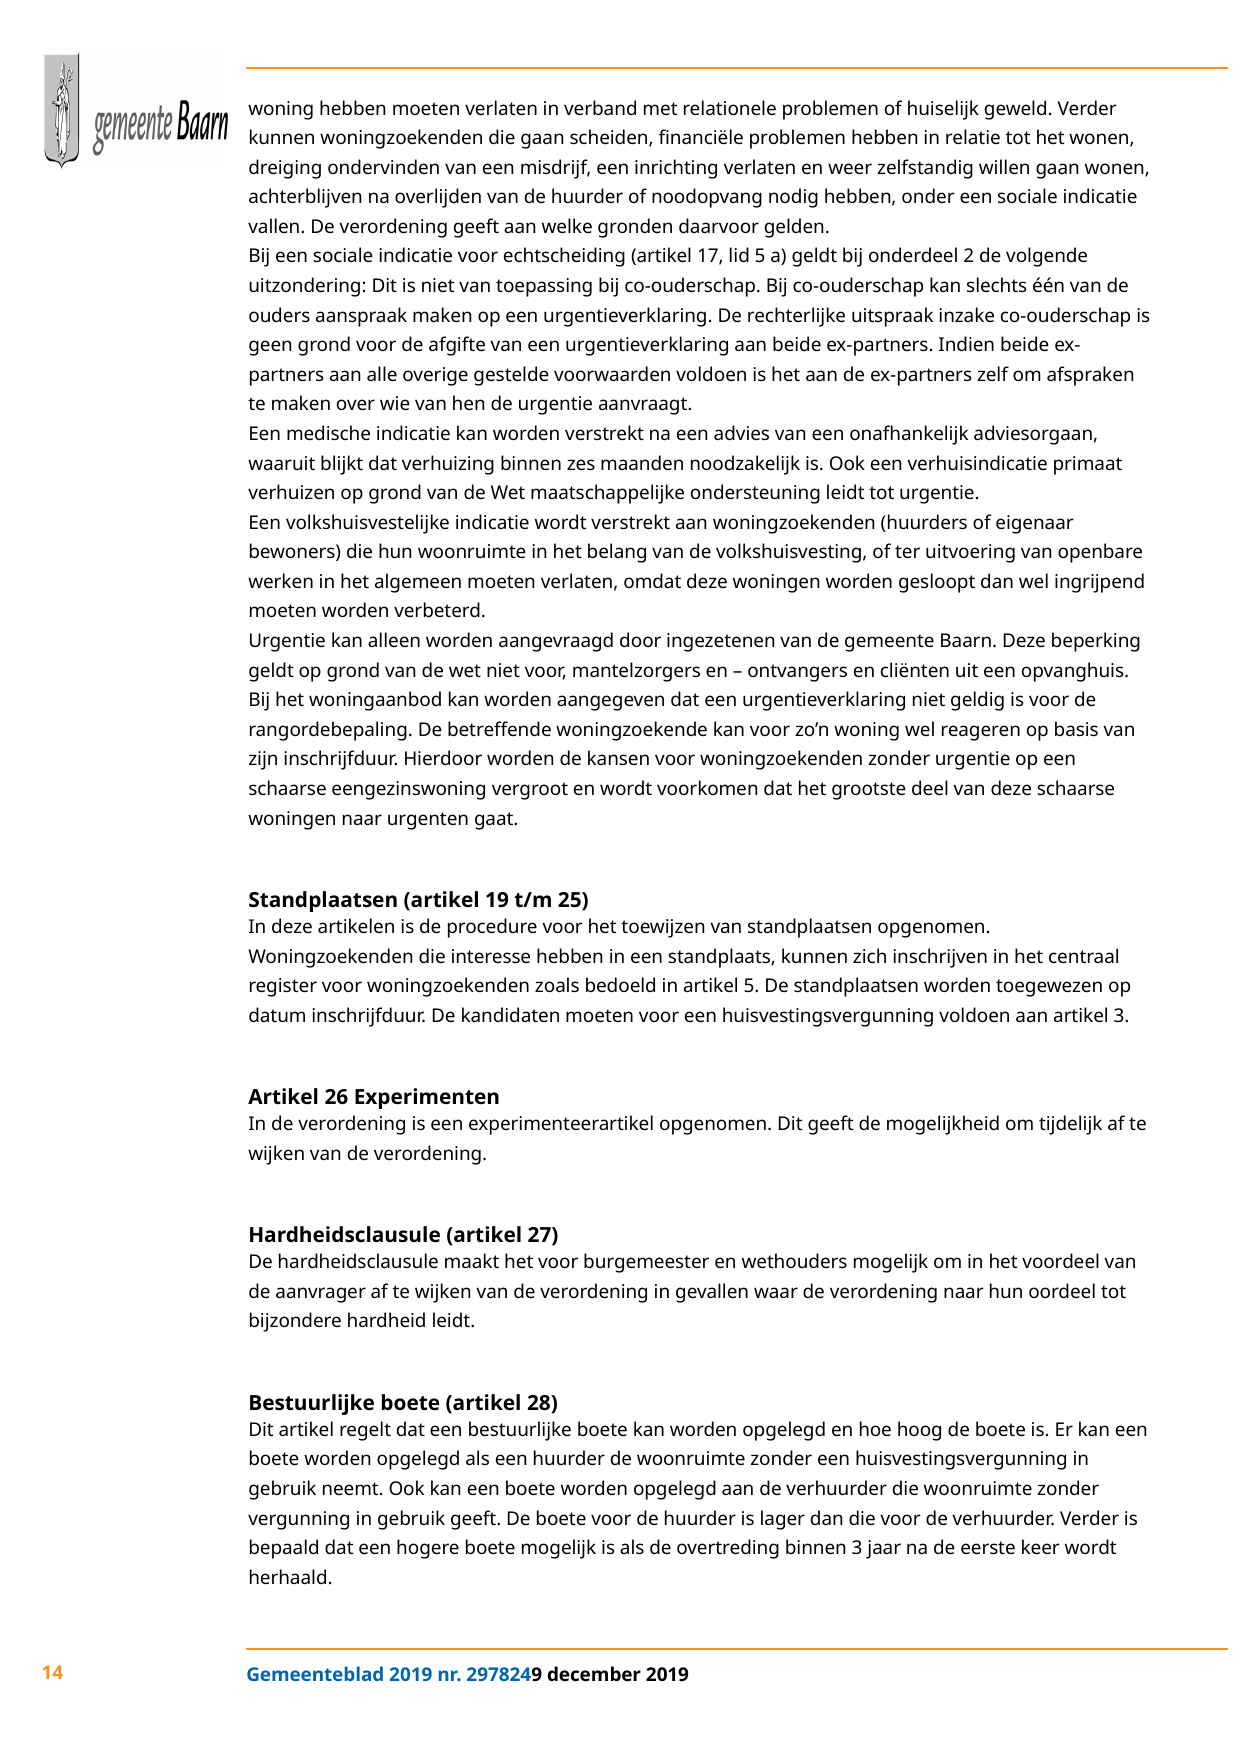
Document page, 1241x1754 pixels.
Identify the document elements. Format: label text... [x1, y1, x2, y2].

text Hardheidsclausule (artikel 27) [248, 1220, 1152, 1248]
text In deze artikelen is de procedure voor het toewijzen van standplaatsen opgenomen. Woningzoekenden die interesse hebben in een standplaats, kunnen zich inschrijven in het centraal register voor woningzoekenden zoals bedoeld in artikel 5. De standplaatsen worden toegewezen op datum inschrijfduur. De kandidaten moeten voor een huisvestingsvergunning voldoen aan artikel 3. [248, 913, 1152, 1028]
text Standplaatsen (artikel 19 t/m 25) [248, 885, 1152, 913]
text Bij het woningaanbod kan worden aangegeven dat een urgentieverklaring niet geldig is voor de rangordebepaling. De betreffende woningzoekende kan voor zo’n woning wel reageren op basis van zijn inschrijfduur. Hierdoor worden de kansen voor woningzoekenden zonder urgentie op een schaarse eengezinswoning vergroot en wordt voorkomen dat het grootste deel van deze schaarse woningen naar urgenten gaat. [248, 686, 1152, 831]
text Bij een sociale indicatie voor echtscheiding (artikel 17, lid 5 a) geldt bij onderdeel 2 de volgende uitzondering: Dit is niet van toepassing bij co-ouderschap. Bij co-ouderschap kan slechts één van de ouders aanspraak maken op een urgentieverklaring. De rechterlijke uitspraak inzake co-ouderschap is geen grond voor de afgifte van een urgentieverklaring aan beide ex-partners. Indien beide ex-partners aan alle overige gestelde voorwaarden voldoen is het aan de ex-partners zelf om afspraken te maken over wie van hen de urgentie aanvraagt. [248, 243, 1152, 416]
text Urgentie kan alleen worden aangevraagd door ingezetenen van de gemeente Baarn. Deze beperking geldt op grond van de wet niet voor, mantelzorgers en – ontvangers en cliënten uit een opvanghuis. [248, 627, 1152, 683]
text De hardheidsclausule maakt het voor burgemeester en wethouders mogelijk om in het voordeel van de aanvrager af te wijken van de verordening in gevallen waar de verordening naar hun oordeel tot bijzondere hardheid leidt. [248, 1248, 1152, 1333]
text Een volkshuisvestelijke indicatie wordt verstrekt aan woningzoekenden (huurders of eigenaar bewoners) die hun woonruimte in het belang van de volkshuisvesting, of ter uitvoering van openbare werken in het algemeen moeten verlaten, omdat deze woningen worden gesloopt dan wel ingrijpend moeten worden verbeterd. [248, 509, 1152, 623]
text Een medische indicatie kan worden verstrekt na een advies van een onafhankelijk adviesorgaan, waaruit blijkt dat verhuizing binnen zes maanden noodzakelijk is. Ook een verhuisindicatie primaat verhuizen op grond van de Wet maatschappelijke ondersteuning leidt tot urgentie. [248, 420, 1152, 505]
text Dit artikel regelt dat een bestuurlijke boete kan worden opgelegd en hoe hoog de boete is. Er kan een boete worden opgelegd als een huurder de woonruimte zonder een huisvestingsvergunning in gebruik neemt. Ook kan een boete worden opgelegd aan de verhuurder die woonruimte zonder vergunning in gebruik geeft. De boete voor de huurder is lager dan die voor de verhuurder. Verder is bepaald dat een hogere boete mogelijk is als de overtreding binnen 3 jaar na de eerste keer wordt herhaald. [248, 1416, 1152, 1590]
text Artikel 26 Experimenten [248, 1082, 1152, 1110]
text In de verordening is een experimenteerartikel opgenomen. Dit geeft de mogelijkheid om tijdelijk af te wijken van de verordening. [248, 1110, 1152, 1166]
picture [41, 47, 231, 172]
text Bestuurlijke boete (artikel 28) [248, 1388, 1152, 1416]
text woning hebben moeten verlaten in verband met relationele problemen of huiselijk geweld. Verder kunnen woningzoekenden die gaan scheiden, financiële problemen hebben in relatie tot het wonen, dreiging ondervinden van een misdrijf, een inrichting verlaten en weer zelfstandig willen gaan wonen, achterblijven na overlijden van de huurder of noodopvang nodig hebben, onder een sociale indicatie vallen. De verordening geeft aan welke gronden daarvoor gelden. [248, 95, 1152, 239]
